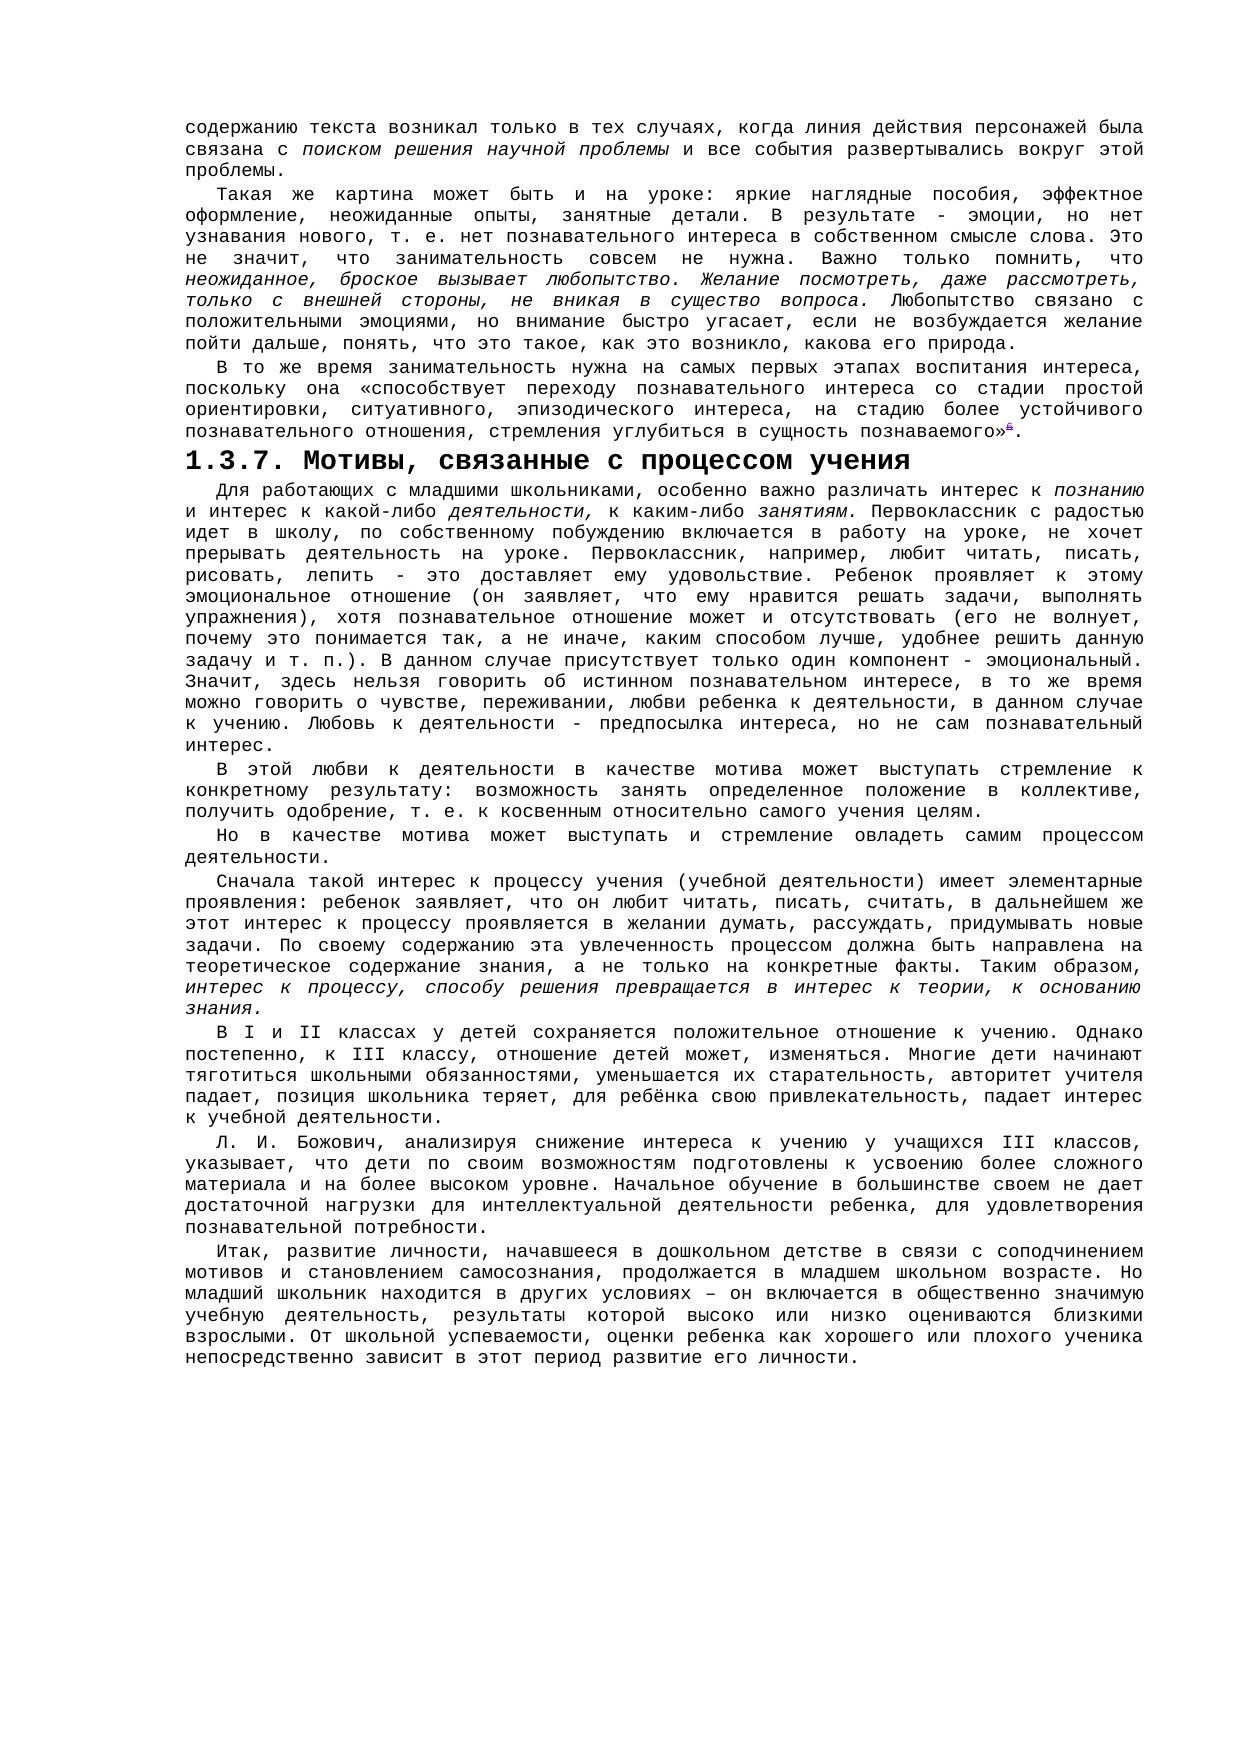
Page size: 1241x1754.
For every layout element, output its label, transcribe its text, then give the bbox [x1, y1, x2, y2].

text Сначала такой интерес к процессу учения (учебной деятельности) имеет элементарные проявления: ребенок заявляет, что он любит читать, писать, считать, в дальнейшем же этот интерес к процессу проявляется в желании думать, рассуждать, придумывать новые задачи. По своему содержанию эта увлеченность процессом должна быть направлена на теоретическое содержание знания, а не только на конкретные факты. Таким образом, интерес к процессу, способу решения превращается в интерес к теории, к основанию знания. [185, 872, 1144, 1020]
text Л. И. Божович, анализируя снижение интереса к учению у учащихся III классов, указывает, что дети по своим возможностям подготовлены к усвоению более сложного материала и на более высоком уровне. Начальное обучение в большинстве своем не дает достаточной нагрузки для интеллектуальной деятельности ребенка, для удовлетворения познавательной потребности. [185, 1132, 1144, 1239]
text Итак, развитие личности, начавшееся в дошкольном детстве в связи с соподчинением мотивов и становлением самосознания, продолжается в младшем школьном возрасте. Но младший школьник находится в других условиях – он включается в общественно значимую учебную деятельность, результаты которой высоко или низко оцениваются близкими взрослыми. От школьной успеваемости, оценки ребенка как хорошего или плохого ученика непосредственно зависит в этот период развитие его личности. [185, 1242, 1144, 1369]
text 1.3.7. Мотивы, связанные с процессом учения [185, 446, 1144, 477]
text Для работающих с младшими школьниками, особенно важно различать интерес к познанию и интерес к какой-либо деятельности, к каким-либо занятиям. Первоклассник с радостью идет в школу, по собственному побуждению включается в работу на уроке, не хочет прерывать деятельность на уроке. Первоклассник, например, любит читать, писать, рисовать, лепить - это доставляет ему удовольствие. Ребенок проявляет к этому эмоциональное отношение (он заявляет, что ему нравится решать задачи, выполнять упражнения), хотя познавательное отношение может и отсутствовать (его не волнует, почему это понимается так, а не иначе, каким способом лучше, удобнее решить данную задачу и т. п.). В данном случае присутствует только один компонент - эмоциональный. Значит, здесь нельзя говорить об истинном познавательном интересе, в то же время можно говорить о чувстве, переживании, любви ребенка к деятельности, в данном случае к учению. Любовь к деятельности - предпосылка интереса, но не сам познавательный интерес. [185, 480, 1144, 757]
text содержанию текста возникал только в тех случаях, когда линия действия персонажей была связана с поиском решения научной проблемы и все события развертывались вокруг этой проблемы. [185, 118, 1144, 182]
text Такая же картина может быть и на уроке: яркие наглядные пособия, эффектное оформление, неожиданные опыты, занятные детали. В результате - эмоции, но нет узнавания нового, т. е. нет познавательного интереса в собственном смысле слова. Это не значит, что занимательность совсем не нужна. Важно только помнить, что неожиданное, броское вызывает любопытство. Желание посмотреть, даже рассмотреть, только с внешней стороны, не вникая в существо вопроса. Любопытство связано с положительными эмоциями, но внимание быстро угасает, если не возбуждается желание пойти дальше, понять, что это такое, как это возникло, какова его природа. [185, 185, 1144, 355]
text В I и II классах у детей сохраняется положительное отношение к учению. Однако постепенно, к III классу, отношение детей может, изменяться. Многие дети начинают тяготиться школьными обязанностями, уменьшается их старательность, авторитет учителя падает, позиция школьника теряет, для ребёнка свою привлекательность, падает интерес к учебной деятельности. [185, 1023, 1144, 1129]
text Но в качестве мотива может выступать и стремление овладеть самим процессом деятельности. [185, 826, 1144, 869]
text В то же время занимательность нужна на самых первых этапах воспитания интереса, поскольку она «способствует переходу познавательного интереса со стадии простой ориентировки, ситуативного, эпизодического интереса, на стадию более устойчивого познавательного отношения, стремления углубиться в сущность познаваемого»6. [185, 358, 1144, 443]
text В этой любви к деятельности в качестве мотива может выступать стремление к конкретному результату: возможность занять определенное положение в коллективе, получить одобрение, т. е. к косвенным относительно самого учения целям. [185, 759, 1144, 823]
